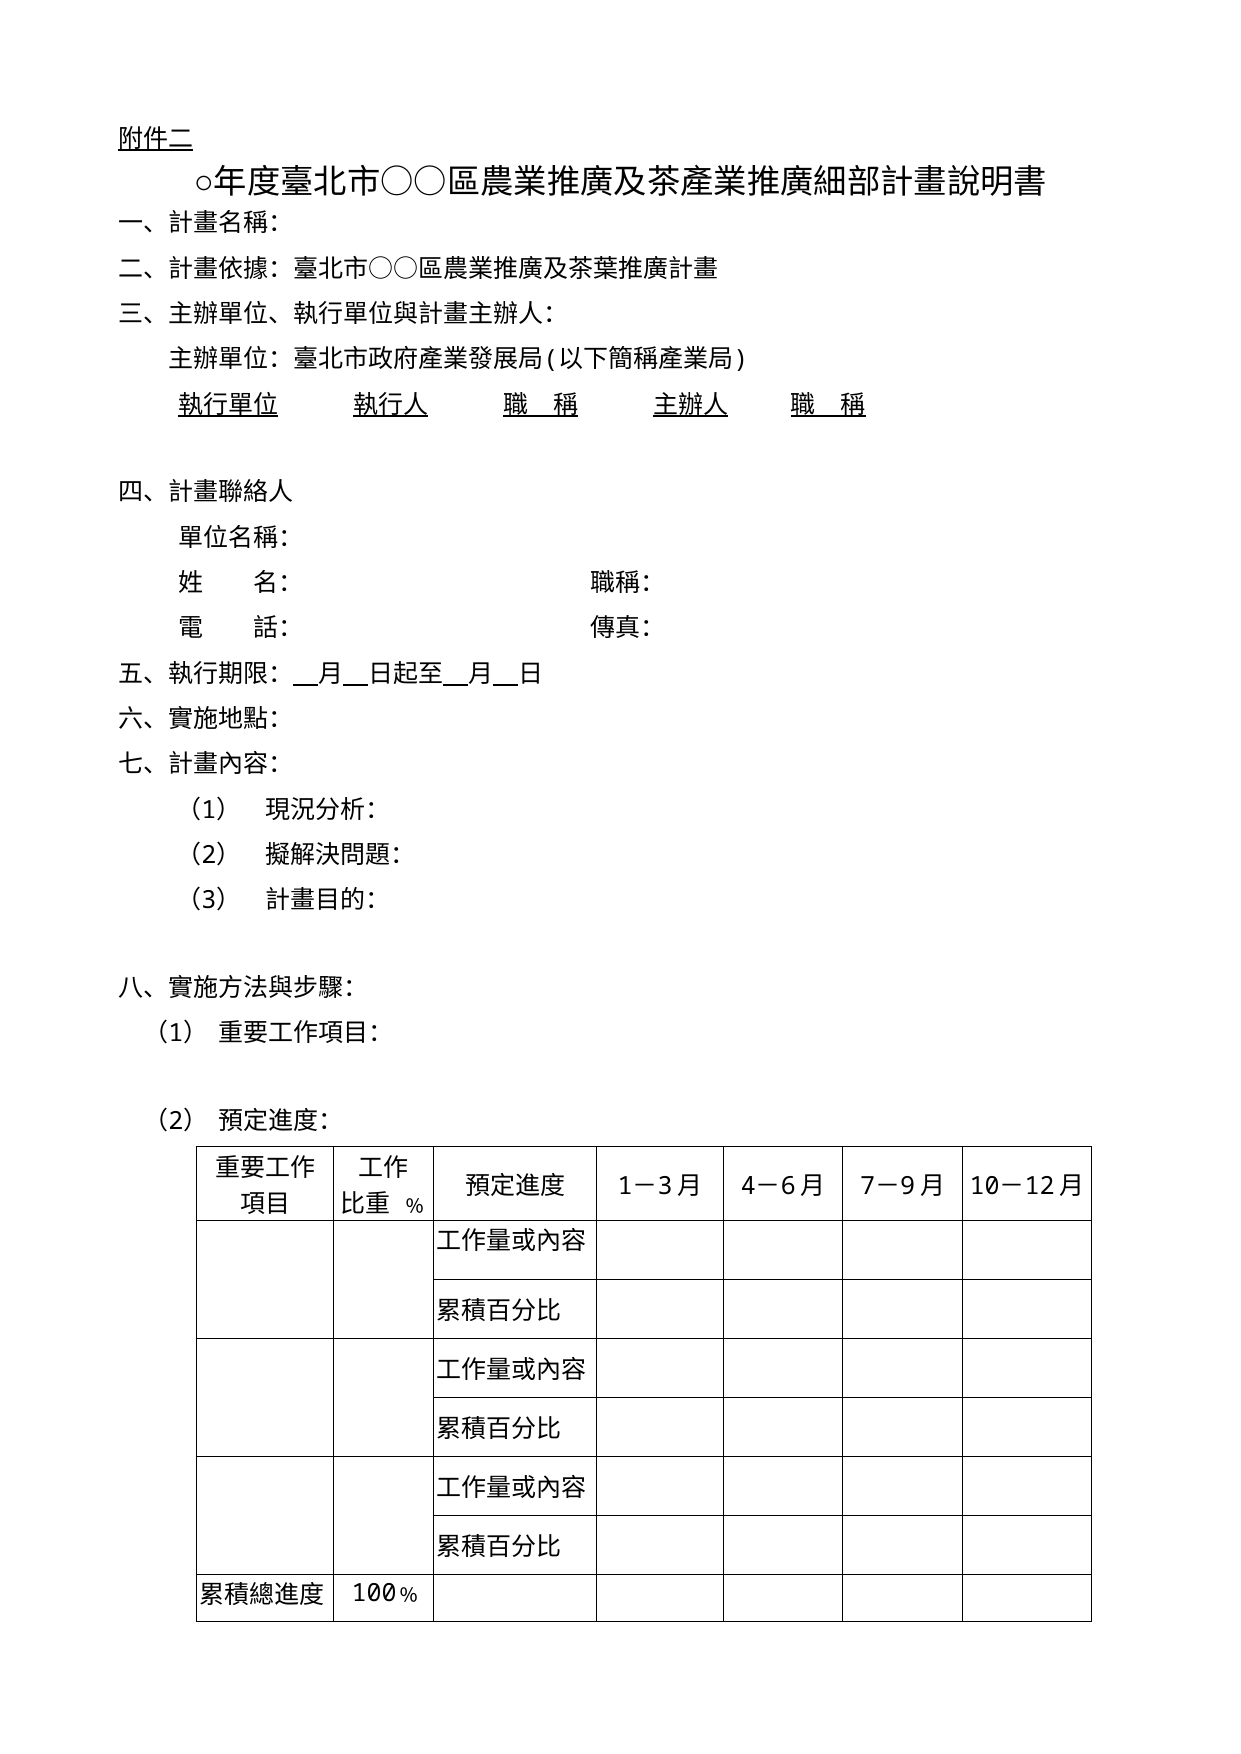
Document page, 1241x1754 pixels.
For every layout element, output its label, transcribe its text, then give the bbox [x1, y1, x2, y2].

table_cell [843, 1280, 962, 1338]
table_cell [843, 1398, 962, 1456]
table_cell 累積總進度 [197, 1575, 333, 1621]
table_cell 100﹪ [334, 1575, 433, 1621]
list 重要工作項目： [143, 1013, 1122, 1049]
table_header 7－9月 [843, 1147, 962, 1219]
table_header 預定進度 [434, 1147, 596, 1219]
table_cell [197, 1339, 333, 1456]
text 六、實施地點： [118, 698, 1122, 735]
table_cell 工作量或內容 [434, 1457, 596, 1515]
table_cell [597, 1457, 723, 1515]
table_cell 工作量或內容 [434, 1221, 596, 1278]
text ○年度臺北市○○區農業推廣及茶產業推廣細部計畫說明書 [118, 154, 1122, 203]
text 五、執行期限： 月 日起至 月 日 [118, 653, 1122, 689]
table_cell [197, 1221, 333, 1338]
table_cell [597, 1221, 723, 1278]
table_header 重要工作 項目 [197, 1147, 333, 1219]
table_cell [963, 1398, 1091, 1456]
table_cell [724, 1398, 842, 1456]
table_cell [597, 1339, 723, 1397]
text 單位名稱： [118, 517, 1122, 553]
table_cell [724, 1280, 842, 1338]
text 三、主辦單位、執行單位與計畫主辦人： [118, 293, 1122, 330]
table_cell [724, 1575, 842, 1621]
table_cell 工作量或內容 [434, 1339, 596, 1397]
table_cell [724, 1339, 842, 1397]
text 執行單位 執行人 職 稱 主辦人 職 稱 [118, 384, 1122, 420]
table_cell 累積百分比 [434, 1398, 596, 1456]
table_cell [334, 1457, 433, 1574]
text 四、計畫聯絡人 [118, 472, 1122, 508]
text 電 話： 傳真： [118, 608, 1122, 644]
list 計畫目的： [176, 880, 1122, 916]
text 七、計畫內容： [118, 744, 1122, 780]
table_cell [963, 1516, 1091, 1574]
text 姓 名： 職稱： [118, 562, 1122, 599]
text 二、計畫依據：臺北市○○區農業推廣及茶葉推廣計畫 [118, 248, 1122, 284]
table_header 10－12月 [963, 1147, 1091, 1219]
table_cell [963, 1457, 1091, 1515]
table_header 1－3月 [597, 1147, 723, 1219]
table_cell 累積百分比 [434, 1516, 596, 1574]
table_cell 累積百分比 [434, 1280, 596, 1338]
table_cell [843, 1339, 962, 1397]
list 擬解決問題： [176, 834, 1122, 871]
table_cell [597, 1516, 723, 1574]
table_cell [843, 1457, 962, 1515]
text 附件二 [118, 118, 1005, 154]
table_cell [963, 1221, 1091, 1278]
table_header 4－6月 [724, 1147, 842, 1219]
table_cell [724, 1221, 842, 1278]
table_cell [724, 1516, 842, 1574]
table_cell [597, 1280, 723, 1338]
table_cell [843, 1575, 962, 1621]
table_cell [963, 1280, 1091, 1338]
table_cell [434, 1575, 596, 1621]
table_header 工作 比重 ﹪ [334, 1147, 433, 1219]
list 現況分析： [176, 789, 1122, 825]
text 八、實施方法與步驟： [118, 967, 1122, 1004]
table_cell [334, 1221, 433, 1338]
table_cell [597, 1398, 723, 1456]
table_cell [963, 1575, 1091, 1621]
list 預定進度： [143, 1101, 1122, 1137]
table_cell [197, 1457, 333, 1574]
table_cell [843, 1221, 962, 1278]
text 主辦單位：臺北市政府產業發展局(以下簡稱產業局) [118, 339, 1122, 375]
table_cell [724, 1457, 842, 1515]
table_cell [597, 1575, 723, 1621]
table_cell [843, 1516, 962, 1574]
table_cell [963, 1339, 1091, 1397]
text 一、計畫名稱： [118, 203, 1122, 239]
table_cell [334, 1339, 433, 1456]
